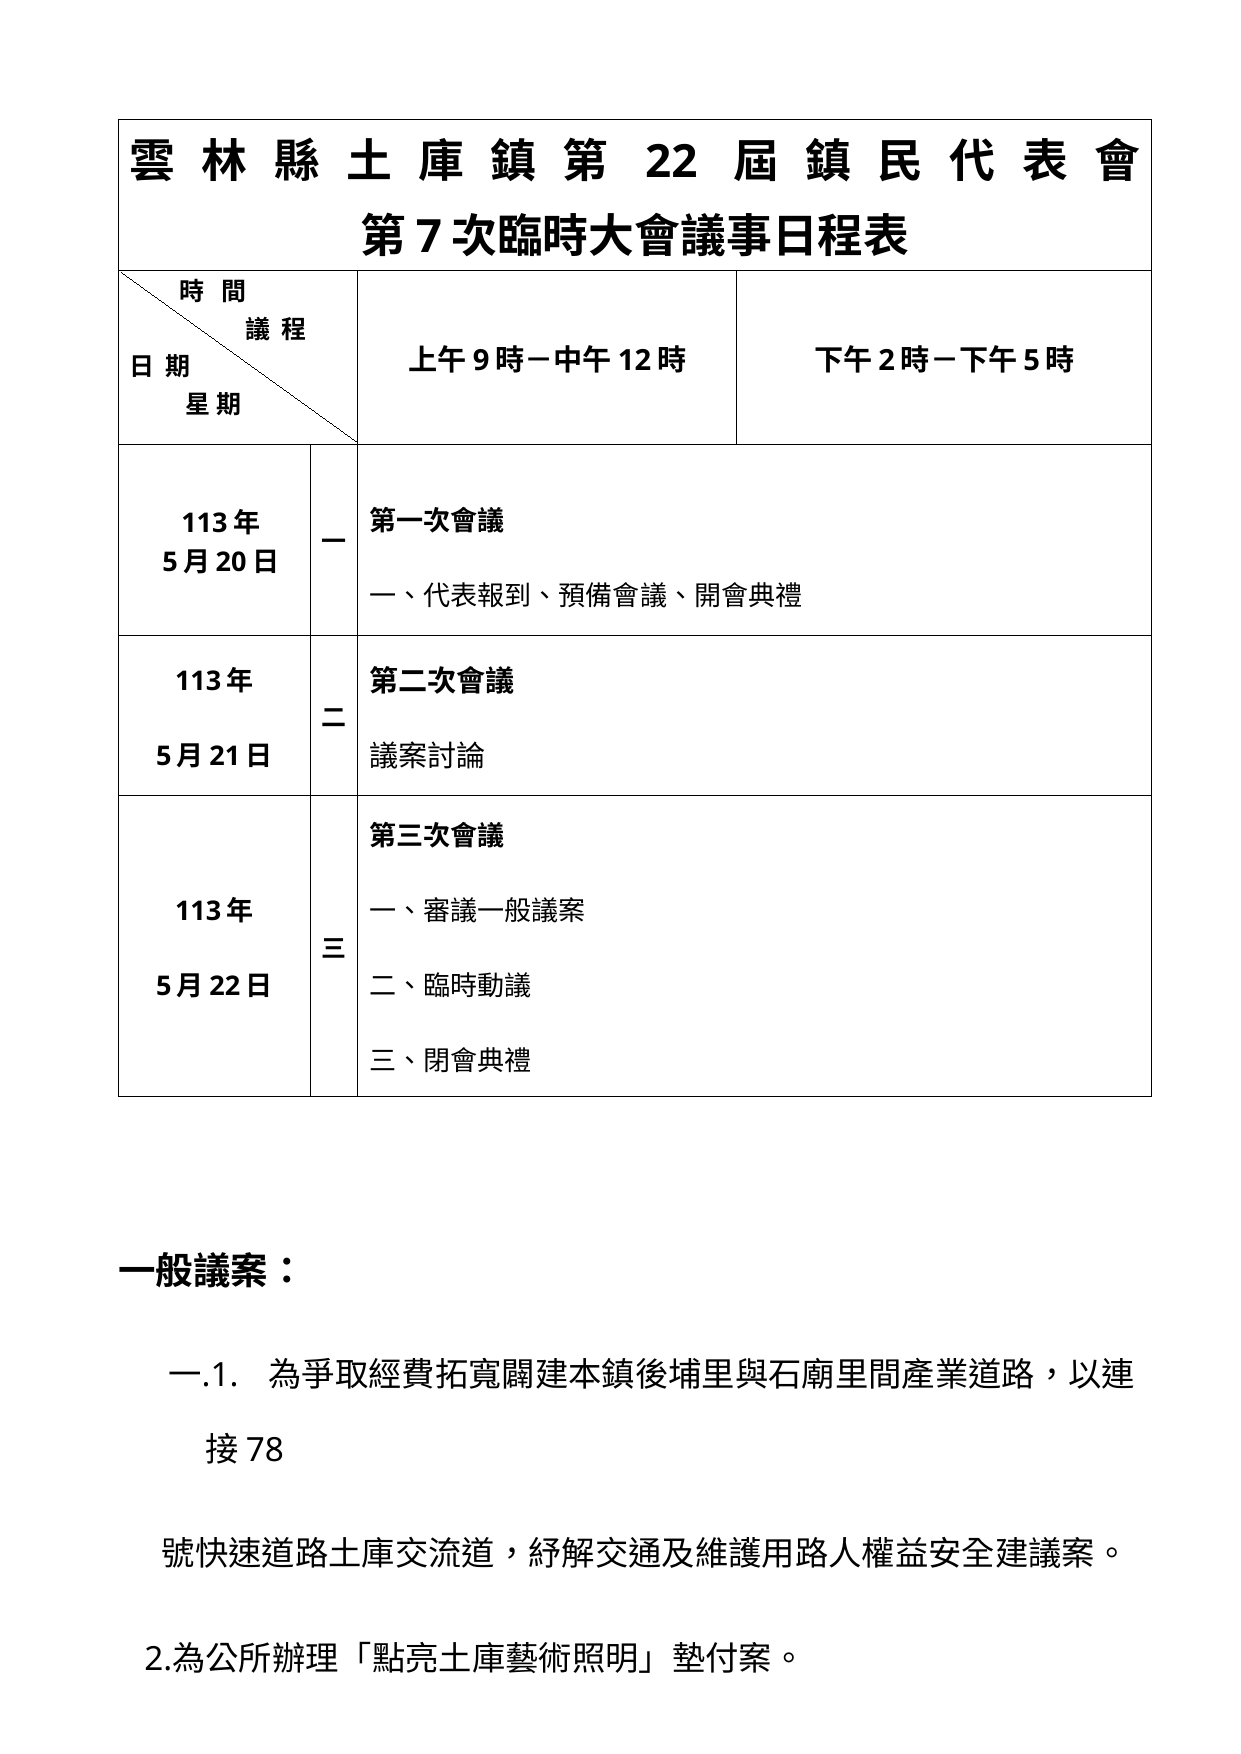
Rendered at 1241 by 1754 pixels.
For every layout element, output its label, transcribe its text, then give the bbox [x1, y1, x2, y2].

table_cell 上午9時－中午12時 [358, 271, 736, 444]
table_cell 第一次會議 一、代表報到、預備會議、開會典禮 二、審議一般議案 [358, 445, 1151, 635]
table_cell 三 [311, 796, 357, 1096]
table_cell 時 間 議 程 日 期 星 期 [119, 271, 357, 444]
text 號快速道路土庫交流道，紓解交通及維護用路人權益安全建議案。 [118, 1514, 1152, 1589]
text 一般議案： [118, 1231, 1152, 1306]
table_cell 113年 5月20日 [119, 445, 310, 635]
list 為爭取經費拓寬闢建本鎮後埔里與石廟里間產業道路，以連接78 [168, 1335, 1152, 1485]
table_cell 下午2時－下午5時 [737, 271, 1151, 444]
table_cell 二 [311, 636, 357, 795]
text 2.為公所辦理「點亮土庫藝術照明」墊付案。 [118, 1618, 1152, 1693]
table_cell 113年 5月21日 [119, 636, 310, 795]
table_cell 一 [311, 445, 357, 635]
table_header 雲林縣土庫鎮第22屆鎮民代表會 第7次臨時大會議事日程表 [119, 120, 1151, 270]
table_cell 第二次會議 議案討論 [358, 636, 1151, 795]
table_cell 第三次會議 一、審議一般議案 二、臨時動議 三、閉會典禮 [358, 796, 1151, 1096]
table_cell 113年 5月22日 [119, 796, 310, 1096]
